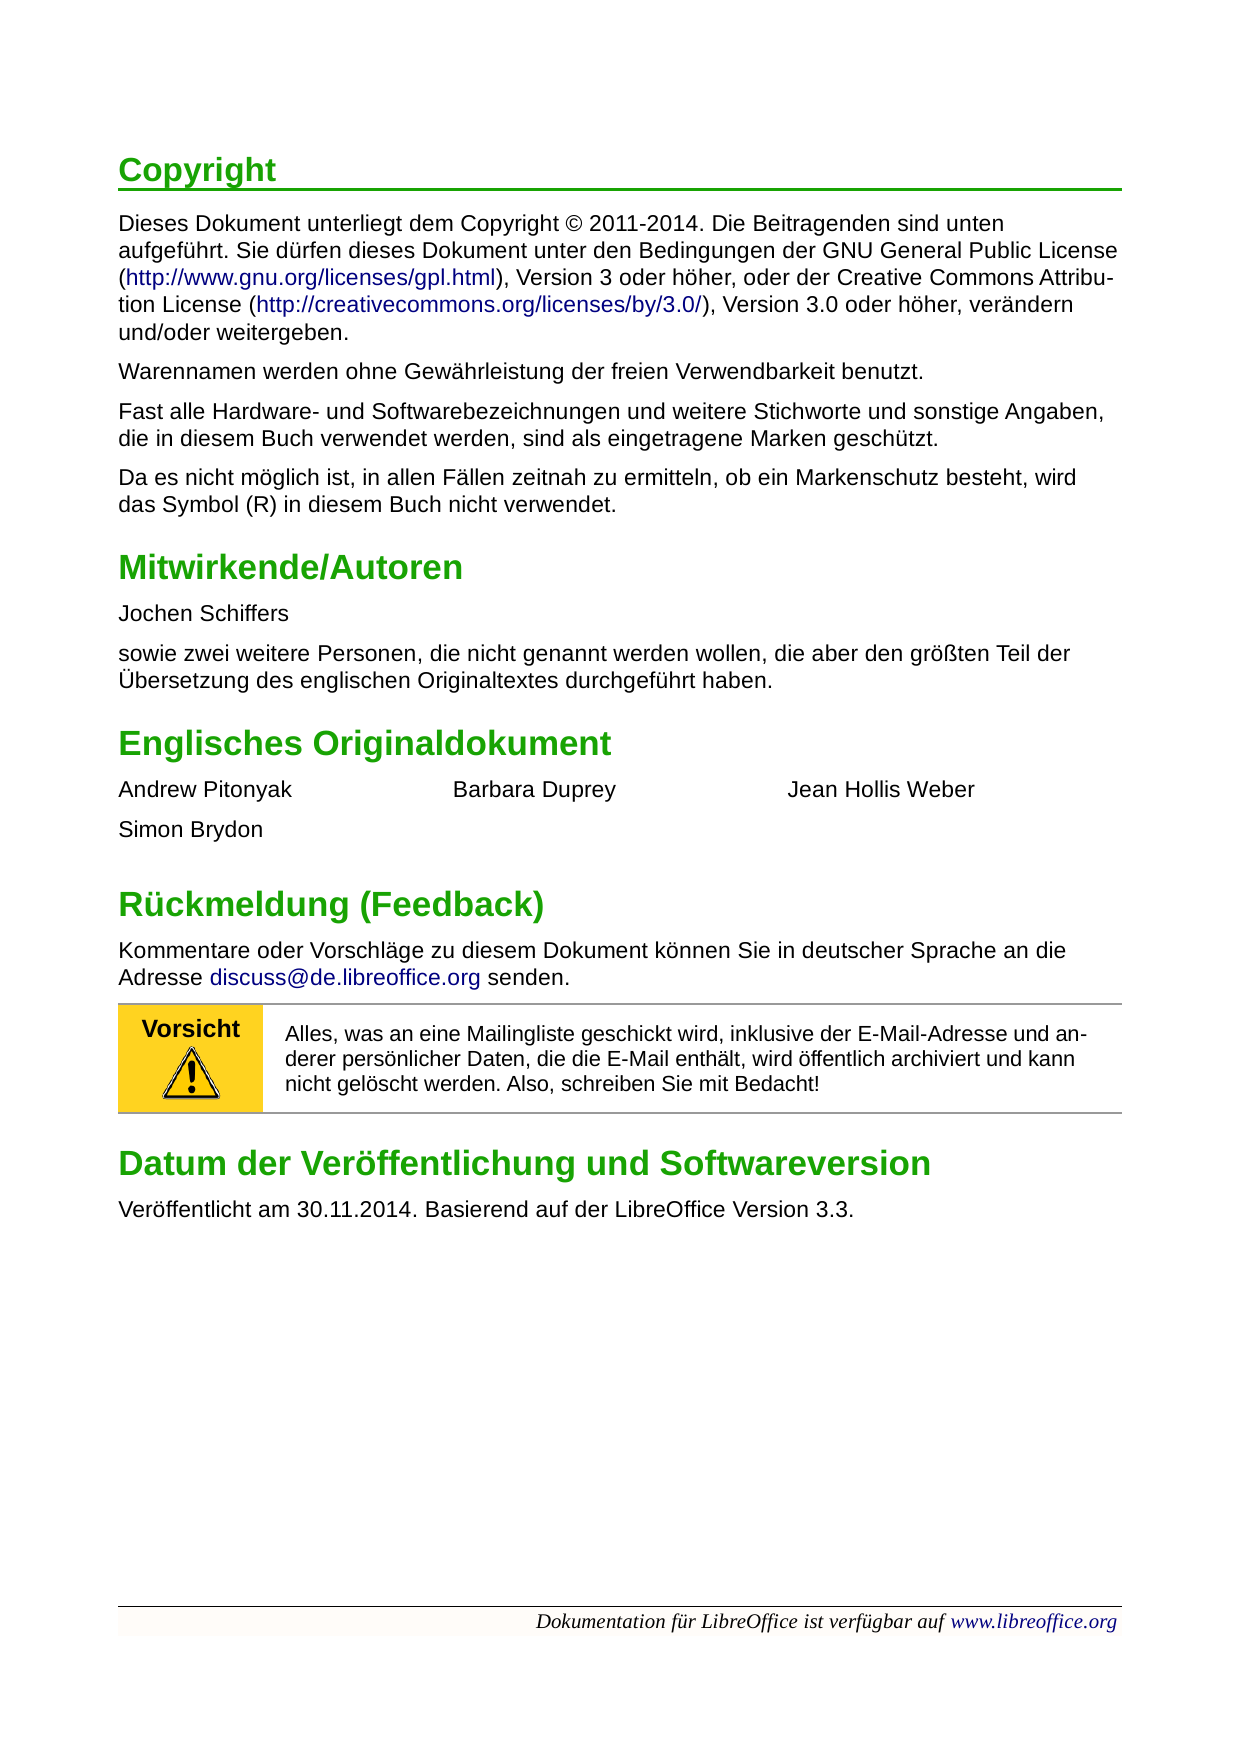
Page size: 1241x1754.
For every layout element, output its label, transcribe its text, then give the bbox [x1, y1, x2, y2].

table_header Andrew Pitonyak Simon Brydon [118, 775, 453, 854]
table_header Jochen Schiffers [118, 600, 453, 639]
text Copyright [118, 150, 1122, 188]
text Rückmeldung (Feedback) [118, 884, 1122, 924]
table_header Alles, was an eine Mailingliste geschickt wird, inklusive der E-Mail-Adresse und an­derer persönlicher Daten, die die E-Mail enthält, wird öffentlich archiviert und kann nicht gelöscht werden. Also, schreiben Sie mit Bedacht! [264, 1005, 1122, 1112]
text Veröffentlicht am 30.11.2014. Basierend auf der LibreOffice Version 3.3. [118, 1196, 1122, 1223]
text Warennamen werden ohne Gewährleistung der freien Verwendbarkeit benutzt. [118, 357, 1122, 384]
text Datum der Veröffentlichung und Softwareversion [118, 1143, 1122, 1183]
table_header [453, 600, 787, 639]
text Dieses Dokument unterliegt dem Copyright © 2011-2014. Die Beitragenden sind unten aufgeführt. Sie dürfen dieses Dokument unter den Bedingungen der GNU General Public License (http://www.gnu.org/licenses/gpl.html), Version 3 oder höher, oder der Creative Commons Attribu­tion License (http://creativecommons.org/licenses/by/3.0/), Version 3.0 oder höher, verändern und/oder weitergeben. [118, 209, 1122, 345]
picture [158, 1043, 224, 1103]
text Englisches Originaldokument [118, 723, 1122, 763]
text Kommentare oder Vorschläge zu diesem Dokument können Sie in deutscher Sprache an die Adresse discuss@de.libreoffice.org senden. [118, 936, 1122, 991]
table_header Jean Hollis Weber [788, 775, 1122, 854]
text sowie zwei weitere Personen, die nicht genannt werden wollen, die aber den größten Teil der Übersetzung des englischen Originaltextes durchgeführt haben. [118, 639, 1122, 693]
text Mitwirkende/Autoren [118, 547, 1122, 587]
table_header Barbara Duprey [453, 775, 787, 854]
table_header [788, 600, 1122, 639]
text Fast alle Hardware- und Softwarebezeichnungen und weitere Stichworte und sonstige Angaben, die in diesem Buch verwendet werden, sind als eingetragene Marken geschützt. [118, 397, 1122, 451]
text Da es nicht möglich ist, in allen Fällen zeitnah zu ermitteln, ob ein Markenschutz besteht, wird das Symbol (R) in diesem Buch nicht verwendet. [118, 464, 1122, 518]
table_header Vorsicht [118, 1005, 263, 1112]
